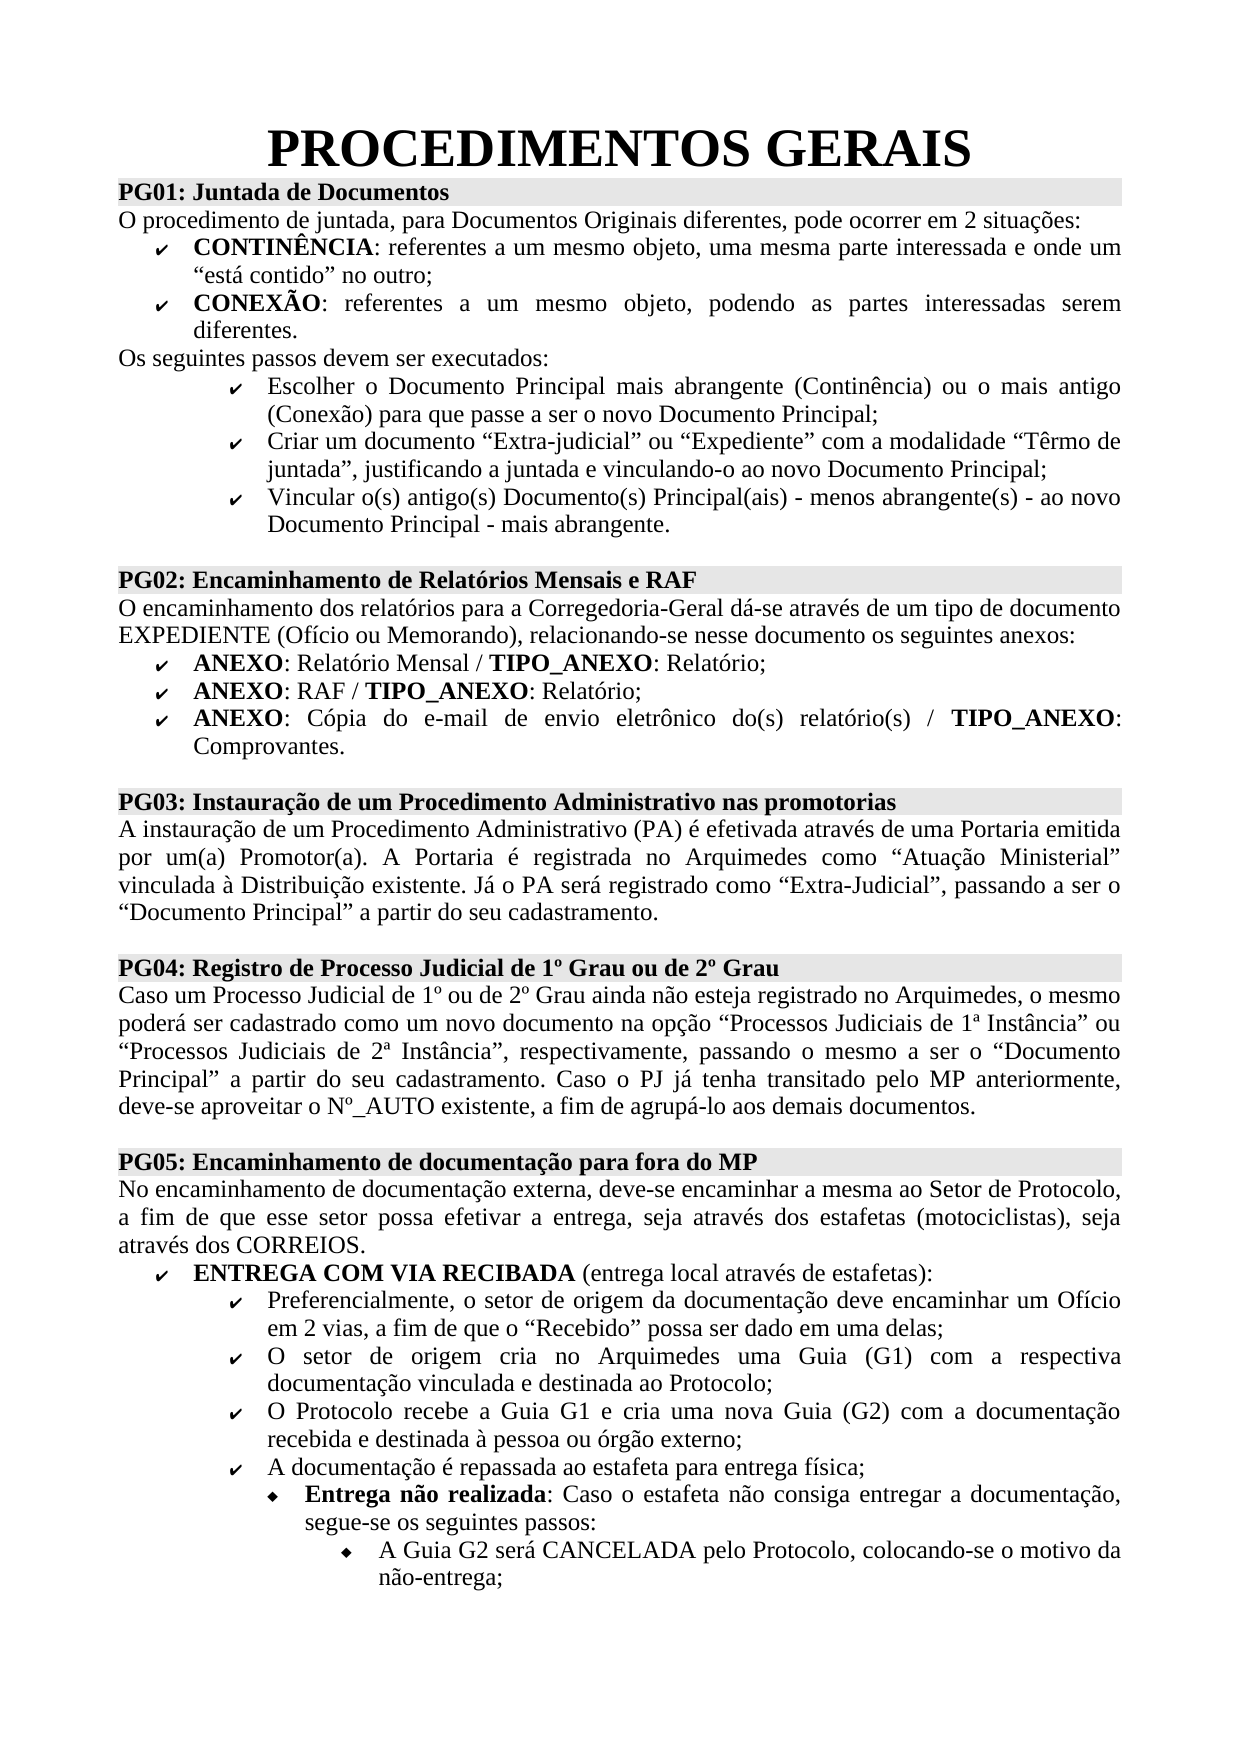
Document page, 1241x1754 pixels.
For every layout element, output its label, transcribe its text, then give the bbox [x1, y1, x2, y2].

text PG04: Registro de Processo Judicial de 1º Grau ou de 2º Grau [118, 954, 1122, 982]
text PG02: Encaminhamento de Relatórios Mensais e RAF [118, 566, 1122, 594]
list CONTINÊNCIA: referentes a um mesmo objeto, uma mesma parte interessada e onde um “está contido” no outro; [156, 233, 1122, 289]
text PROCEDIMENTOS GERAIS [118, 118, 1122, 178]
text PG01: Juntada de Documentos [118, 178, 1122, 206]
list A documentação é repassada ao estafeta para entrega física; [229, 1453, 1122, 1480]
list CONEXÃO: referentes a um mesmo objeto, podendo as partes interessadas serem diferentes. [156, 289, 1122, 344]
list ANEXO: Relatório Mensal / TIPO_ANEXO: Relatório; [156, 649, 1122, 677]
text A instauração de um Procedimento Administrativo (PA) é efetivada através de uma Portaria emitida por um(a) Promotor(a). A Portaria é registrada no Arquimedes como “Atuação Ministerial” vinculada à Distribuição existente. Já o PA será registrado como “Extra-Judicial”, passando a ser o “Documento Principal” a partir do seu cadastramento. [118, 815, 1122, 926]
list ANEXO: Cópia do e-mail de envio eletrônico do(s) relatório(s) / TIPO_ANEXO: Comprovantes. [156, 704, 1122, 760]
list ENTREGA COM VIA RECIBADA (entrega local através de estafetas): [156, 1259, 1122, 1286]
text O procedimento de juntada, para Documentos Originais diferentes, pode ocorrer em 2 situações: [118, 206, 1122, 233]
text Os seguintes passos devem ser executados: [118, 344, 1122, 372]
list O setor de origem cria no Arquimedes uma Guia (G1) com a respectiva documentação vinculada e destinada ao Protocolo; [229, 1342, 1122, 1397]
list ANEXO: RAF / TIPO_ANEXO: Relatório; [156, 677, 1122, 704]
text PG05: Encaminhamento de documentação para fora do MP [118, 1148, 1122, 1176]
list Criar um documento “Extra-judicial” ou “Expediente” com a modalidade “Têrmo de juntada”, justificando a juntada e vinculando-o ao novo Documento Principal; [229, 427, 1122, 483]
list Entrega não realizada: Caso o estafeta não consiga entregar a documentação, segue-se os seguintes passos: [267, 1480, 1122, 1536]
text No encaminhamento de documentação externa, deve-se encaminhar a mesma ao Setor de Protocolo, a fim de que esse setor possa efetivar a entrega, seja através dos estafetas (motociclistas), seja através dos CORREIOS. [118, 1176, 1122, 1259]
list Vincular o(s) antigo(s) Documento(s) Principal(ais) - menos abrangente(s) - ao novo Documento Principal - mais abrangente. [229, 483, 1122, 538]
text PG03: Instauração de um Procedimento Administrativo nas promotorias [118, 788, 1122, 815]
list Escolher o Documento Principal mais abrangente (Continência) ou o mais antigo (Conexão) para que passe a ser o novo Documento Principal; [229, 372, 1122, 427]
list Preferencialmente, o setor de origem da documentação deve encaminhar um Ofício em 2 vias, a fim de que o “Recebido” possa ser dado em uma delas; [229, 1286, 1122, 1342]
list O Protocolo recebe a Guia G1 e cria uma nova Guia (G2) com a documentação recebida e destinada à pessoa ou órgão externo; [229, 1397, 1122, 1453]
text Caso um Processo Judicial de 1º ou de 2º Grau ainda não esteja registrado no Arquimedes, o mesmo poderá ser cadastrado como um novo documento na opção “Processos Judiciais de 1ª Instância” ou “Processos Judiciais de 2ª Instância”, respectivamente, passando o mesmo a ser o “Documento Principal” a partir do seu cadastramento. Caso o PJ já tenha transitado pelo MP anteriormente, deve-se aproveitar o Nº_AUTO existente, a fim de agrupá-lo aos demais documentos. [118, 982, 1122, 1120]
text O encaminhamento dos relatórios para a Corregedoria-Geral dá-se através de um tipo de documento EXPEDIENTE (Ofício ou Memorando), relacionando-se nesse documento os seguintes anexos: [118, 594, 1122, 649]
list A Guia G2 será CANCELADA pelo Protocolo, colocando-se o motivo da não-entrega; [341, 1536, 1122, 1591]
